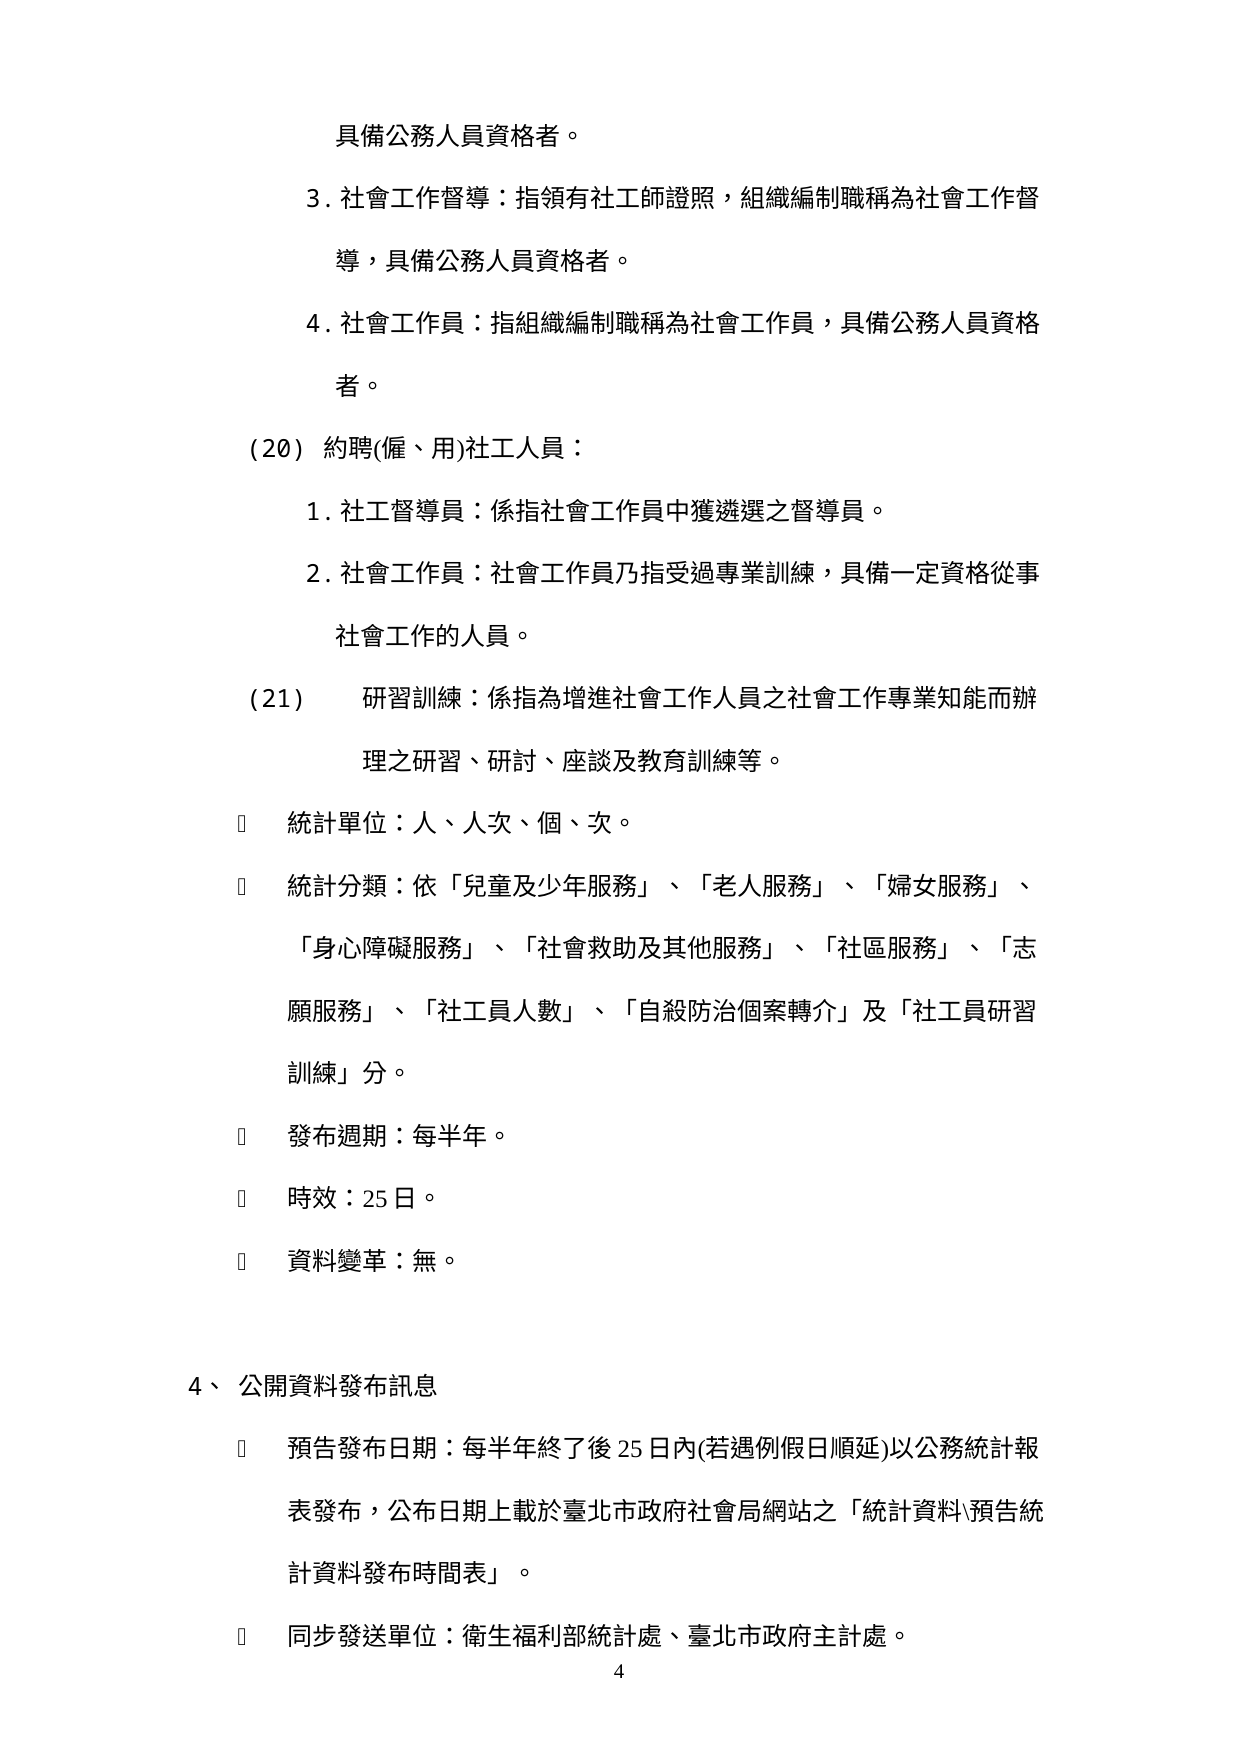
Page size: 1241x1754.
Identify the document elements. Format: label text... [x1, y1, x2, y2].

list 社會工作員：指組織編制職稱為社會工作員，具備公務人員資格者。 [305, 280, 1050, 405]
list 約聘(僱、用)社工人員： [246, 405, 1050, 468]
list 統計單位：人、人次、個、次。 [237, 780, 1050, 843]
list 資料變革：無。 [237, 1218, 1050, 1280]
list 社會工作督導：指領有社工師證照，組織編制職稱為社會工作督導，具備公務人員資格者。 [305, 155, 1050, 280]
list 時效：25日。 [237, 1155, 1050, 1218]
list 同步發送單位：衛生福利部統計處、臺北市政府主計處。 [237, 1593, 1050, 1655]
list 預告發布日期：每半年終了後25日內(若遇例假日順延)以公務統計報表發布，公布日期上載於臺北市政府社會局網站之「統計資料\預告統計資料發布時間表」。 [237, 1405, 1050, 1593]
list 社會工作員：社會工作員乃指受過專業訓練，具備一定資格從事社會工作的人員。 [305, 530, 1050, 655]
list 研習訓練：係指為增進社會工作人員之社會工作專業知能而辦理之研習、研討、座談及教育訓練等。 [246, 655, 1050, 780]
list 發布週期：每半年。 [237, 1093, 1050, 1155]
list 具備公務人員資格者。 [305, 93, 1050, 155]
list 公開資料發布訊息 [187, 1343, 1050, 1405]
list 社工督導員：係指社會工作員中獲遴選之督導員。 [305, 468, 1050, 530]
list 統計分類：依「兒童及少年服務」、「老人服務」、「婦女服務」、「身心障礙服務」、「社會救助及其他服務」、「社區服務」、「志願服務」、「社工員人數」、「自殺防治個案轉介」及「社工員研習訓練」分。 [237, 843, 1050, 1093]
